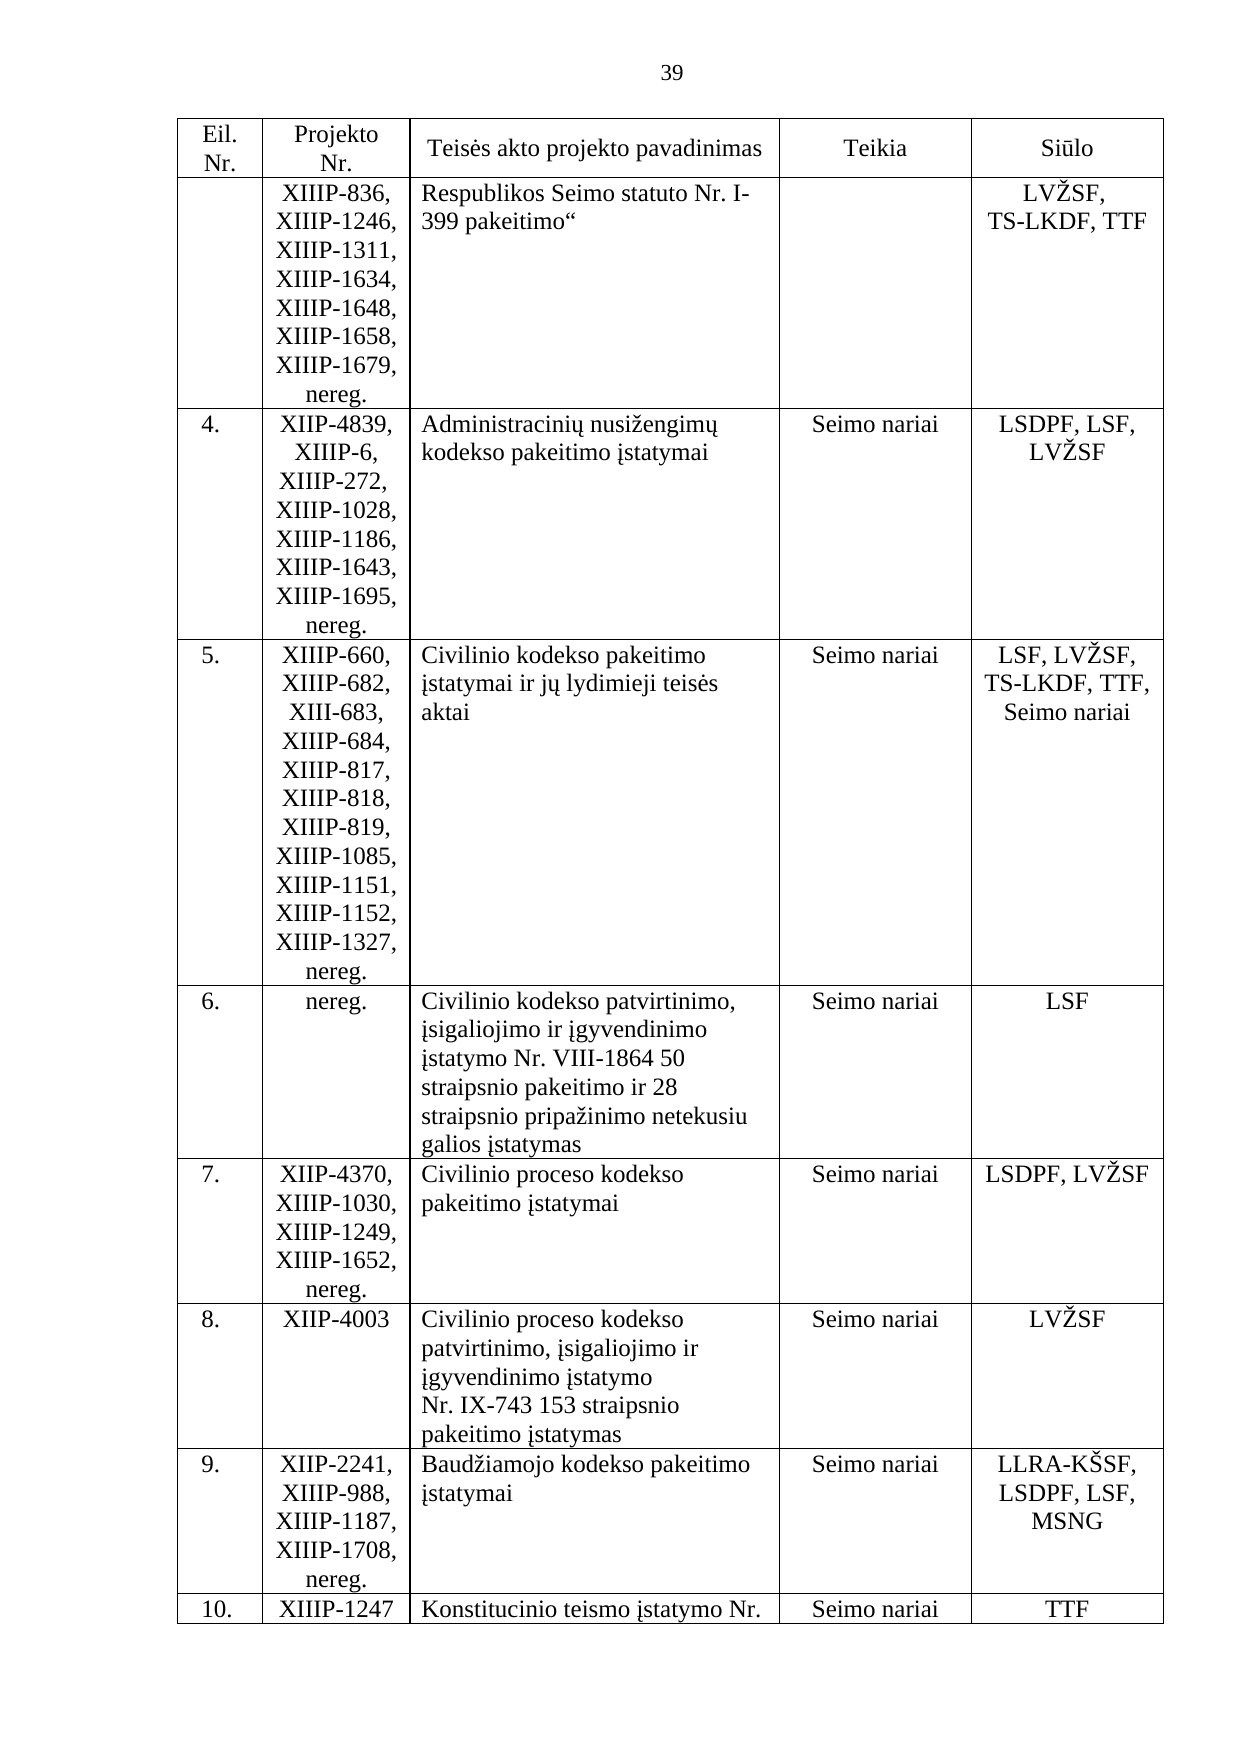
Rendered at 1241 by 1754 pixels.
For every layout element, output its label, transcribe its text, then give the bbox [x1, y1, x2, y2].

table_cell XIIIP-1247 [263, 1594, 409, 1622]
table_cell [780, 178, 971, 408]
table_cell 4. [178, 409, 262, 639]
table_cell Civilinio proceso kodekso patvirtinimo, įsigaliojimo ir įgyvendinimo įstatymo Nr. IX-743 153 straipsnio pakeitimo įstatymas [411, 1304, 779, 1448]
table_cell 7. [178, 1159, 262, 1303]
table_cell XIIP-2241, XIIIP-988, XIIIP-1187, XIIIP-1708, nereg. [263, 1449, 409, 1593]
table_cell LLRA-KŠSF, LSDPF, LSF, MSNG [972, 1449, 1163, 1593]
table_cell nereg. [263, 986, 409, 1158]
table_header Siūlo [972, 119, 1163, 177]
table_cell LVŽSF, TS-LKDF, TTF [972, 178, 1163, 408]
table_cell XIIP-4003 [263, 1304, 409, 1448]
table_cell LSF, LVŽSF, TS-LKDF, TTF, Seimo nariai [972, 640, 1163, 985]
table_cell 9. [178, 1449, 262, 1593]
table_cell XIIIP-660, XIIIP-682, XIII-683, XIIIP-684, XIIIP-817, XIIIP-818, XIIIP-819, XIIIP-1085, XIIIP-1151, XIIIP-1152, XIIIP-1327, nereg. [263, 640, 409, 985]
table_header Eil. Nr. [178, 119, 262, 177]
table_cell Respublikos Seimo statuto Nr. I-399 pakeitimo“ [411, 178, 779, 408]
table_cell LSDPF, LSF, LVŽSF [972, 409, 1163, 639]
table_cell LSF [972, 986, 1163, 1158]
table_cell Konstitucinio teismo įstatymo Nr. [411, 1594, 779, 1622]
table_cell Seimo nariai [780, 1304, 971, 1448]
table_cell LVŽSF [972, 1304, 1163, 1448]
table_cell XIIP-4370, XIIIP-1030, XIIIP-1249, XIIIP-1652, nereg. [263, 1159, 409, 1303]
table_cell Seimo nariai [780, 986, 971, 1158]
table_cell 5. [178, 640, 262, 985]
table_cell 6. [178, 986, 262, 1158]
table_cell Civilinio kodekso pakeitimo įstatymai ir jų lydimieji teisės aktai [411, 640, 779, 985]
table_header Projekto Nr. [263, 119, 409, 177]
table_cell Civilinio kodekso patvirtinimo, įsigaliojimo ir įgyvendinimo įstatymo Nr. VIII-1864 50 straipsnio pakeitimo ir 28 straipsnio pripažinimo netekusiu galios įstatymas [411, 986, 779, 1158]
table_cell Seimo nariai [780, 1449, 971, 1593]
table_header Teikia [780, 119, 971, 177]
table_cell Baudžiamojo kodekso pakeitimo įstatymai [411, 1449, 779, 1593]
table_cell 8. [178, 1304, 262, 1448]
table_cell XIIIP-836, XIIIP-1246, XIIIP-1311, XIIIP-1634, XIIIP-1648, XIIIP-1658, XIIIP-1679, nereg. [263, 178, 409, 408]
table_cell XIIP-4839, XIIIP-6, XIIIP-272, XIIIP-1028, XIIIP-1186, XIIIP-1643, XIIIP-1695, nereg. [263, 409, 409, 639]
table_cell Civilinio proceso kodekso pakeitimo įstatymai [411, 1159, 779, 1303]
table_cell Seimo nariai [780, 640, 971, 985]
table_cell Seimo nariai [780, 409, 971, 639]
table_cell 10. [178, 1594, 262, 1622]
table_cell Seimo nariai [780, 1594, 971, 1622]
table_cell [178, 178, 262, 408]
table_header Teisės akto projekto pavadinimas [411, 119, 779, 177]
table_cell Administracinių nusižengimų kodekso pakeitimo įstatymai [411, 409, 779, 639]
table_cell Seimo nariai [780, 1159, 971, 1303]
table_cell TTF [972, 1594, 1163, 1622]
table_cell LSDPF, LVŽSF [972, 1159, 1163, 1303]
